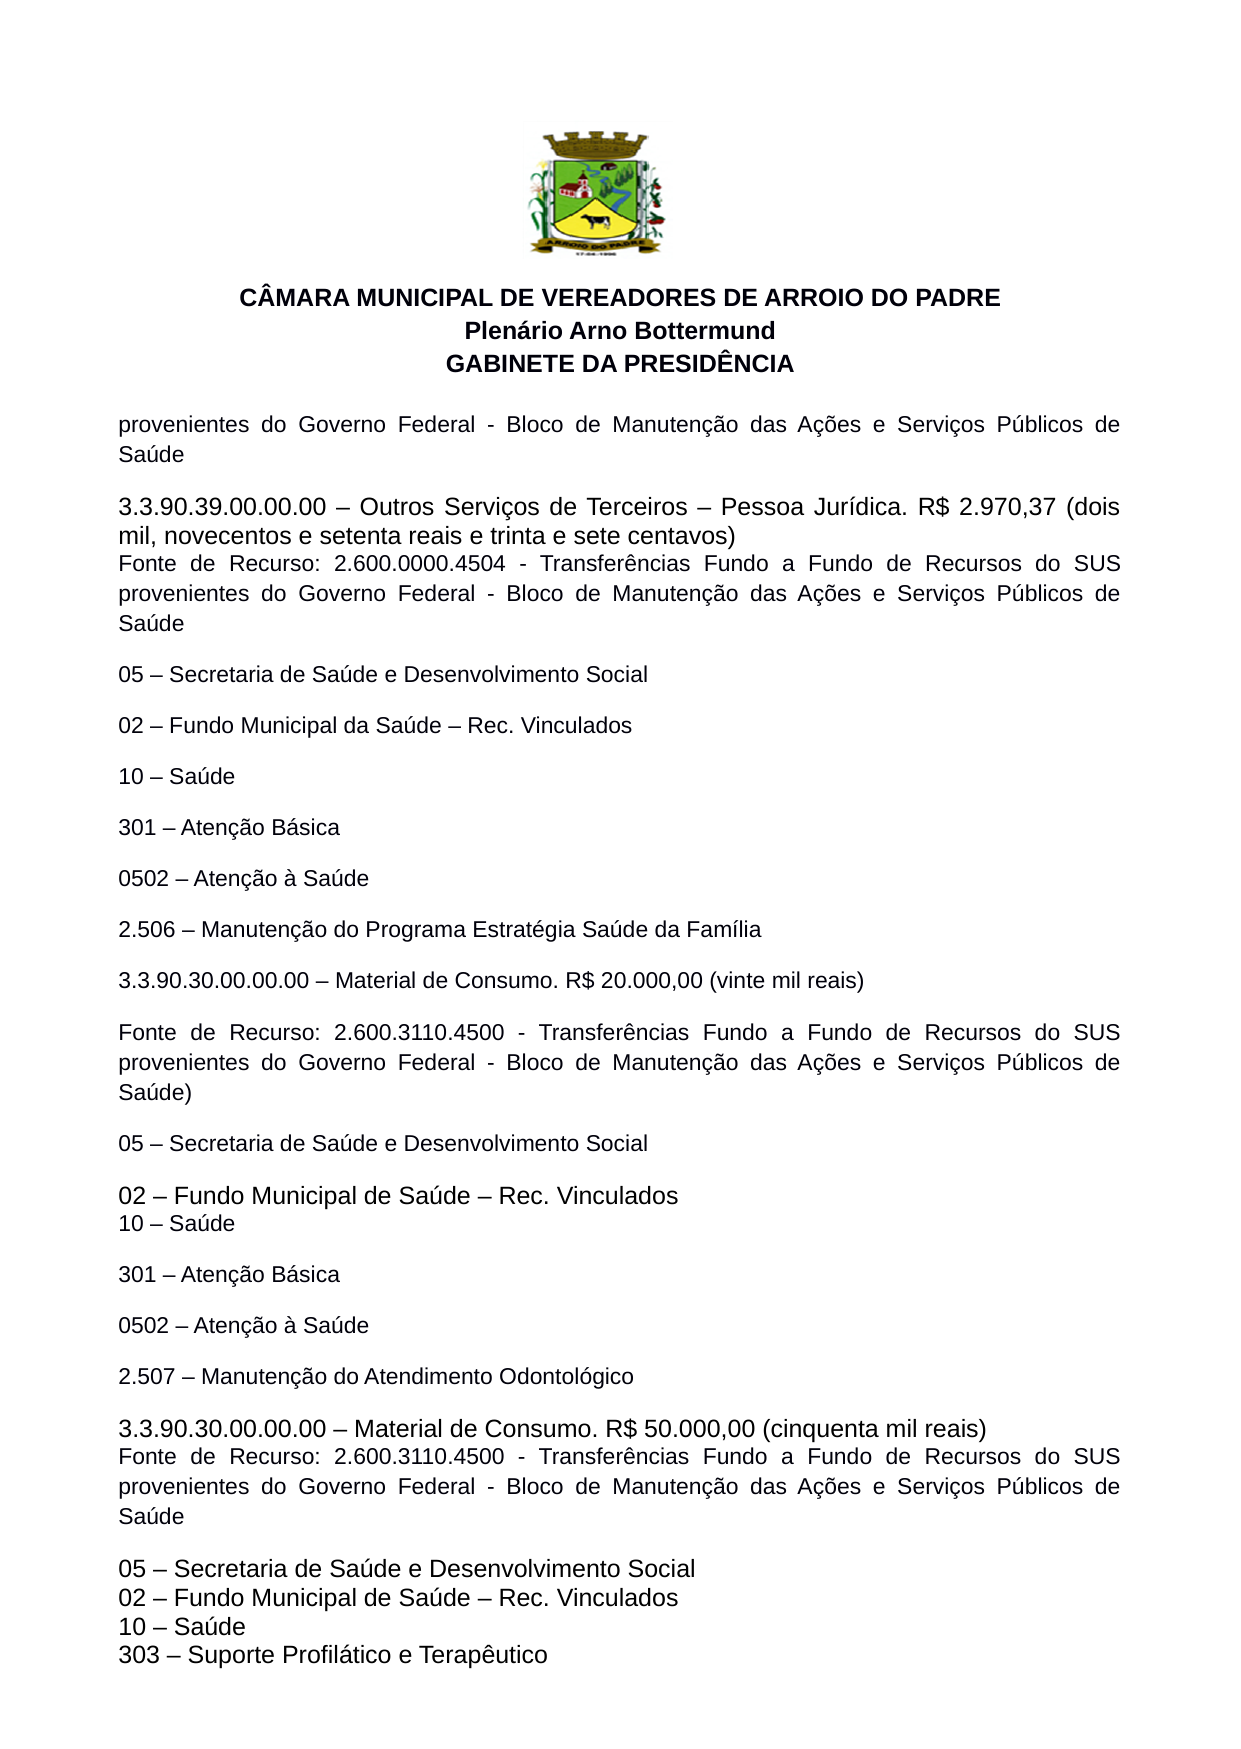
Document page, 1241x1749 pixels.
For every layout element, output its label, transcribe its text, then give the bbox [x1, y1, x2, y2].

text 3.3.90.30.00.00.00 – Material de Consumo. R$ 50.000,00 (cinquenta mil reais) [118, 1414, 1122, 1443]
text provenientes do Governo Federal - Bloco de Manutenção das Ações e Serviços Públicos de Saúde [118, 411, 1122, 468]
text 10 – Saúde [118, 1612, 1122, 1640]
text 02 – Fundo Municipal da Saúde – Rec. Vinculados [118, 712, 1122, 739]
text 05 – Secretaria de Saúde e Desenvolvimento Social [118, 1130, 1122, 1156]
text Fonte de Recurso: 2.600.0000.4504 - Transferências Fundo a Fundo de Recursos do SUS provenientes do Governo Federal - Bloco de Manutenção das Ações e Serviços Públicos de Saúde [118, 550, 1122, 637]
text 3.3.90.30.00.00.00 – Material de Consumo. R$ 20.000,00 (vinte mil reais) [118, 967, 1122, 994]
text 0502 – Atenção à Saúde [118, 865, 1122, 892]
text 05 – Secretaria de Saúde e Desenvolvimento Social [118, 661, 1122, 688]
text 10 – Saúde [118, 1210, 1122, 1236]
text 3.3.90.39.00.00.00 – Outros Serviços de Terceiros – Pessoa Jurídica. R$ 2.970,37 (dois mil, novecentos e setenta reais e trinta e sete centavos) [118, 492, 1122, 550]
text 303 – Suporte Profilático e Terapêutico [118, 1640, 1122, 1669]
text 10 – Saúde [118, 763, 1122, 790]
text 0502 – Atenção à Saúde [118, 1312, 1122, 1338]
text Fonte de Recurso: 2.600.3110.4500 - Transferências Fundo a Fundo de Recursos do SUS provenientes do Governo Federal - Bloco de Manutenção das Ações e Serviços Públicos de Saúde [118, 1443, 1122, 1529]
text 2.507 – Manutenção do Atendimento Odontológico [118, 1363, 1122, 1389]
text 301 – Atenção Básica [118, 814, 1122, 841]
text 301 – Atenção Básica [118, 1261, 1122, 1287]
text 02 – Fundo Municipal de Saúde – Rec. Vinculados [118, 1583, 1122, 1612]
text 05 – Secretaria de Saúde e Desenvolvimento Social [118, 1554, 1122, 1583]
text Fonte de Recurso: 2.600.3110.4500 - Transferências Fundo a Fundo de Recursos do SUS provenientes do Governo Federal - Bloco de Manutenção das Ações e Serviços Públicos de Saúde) [118, 1018, 1122, 1105]
text 02 – Fundo Municipal de Saúde – Rec. Vinculados [118, 1181, 1122, 1210]
text 2.506 – Manutenção do Programa Estratégia Saúde da Família [118, 916, 1122, 943]
